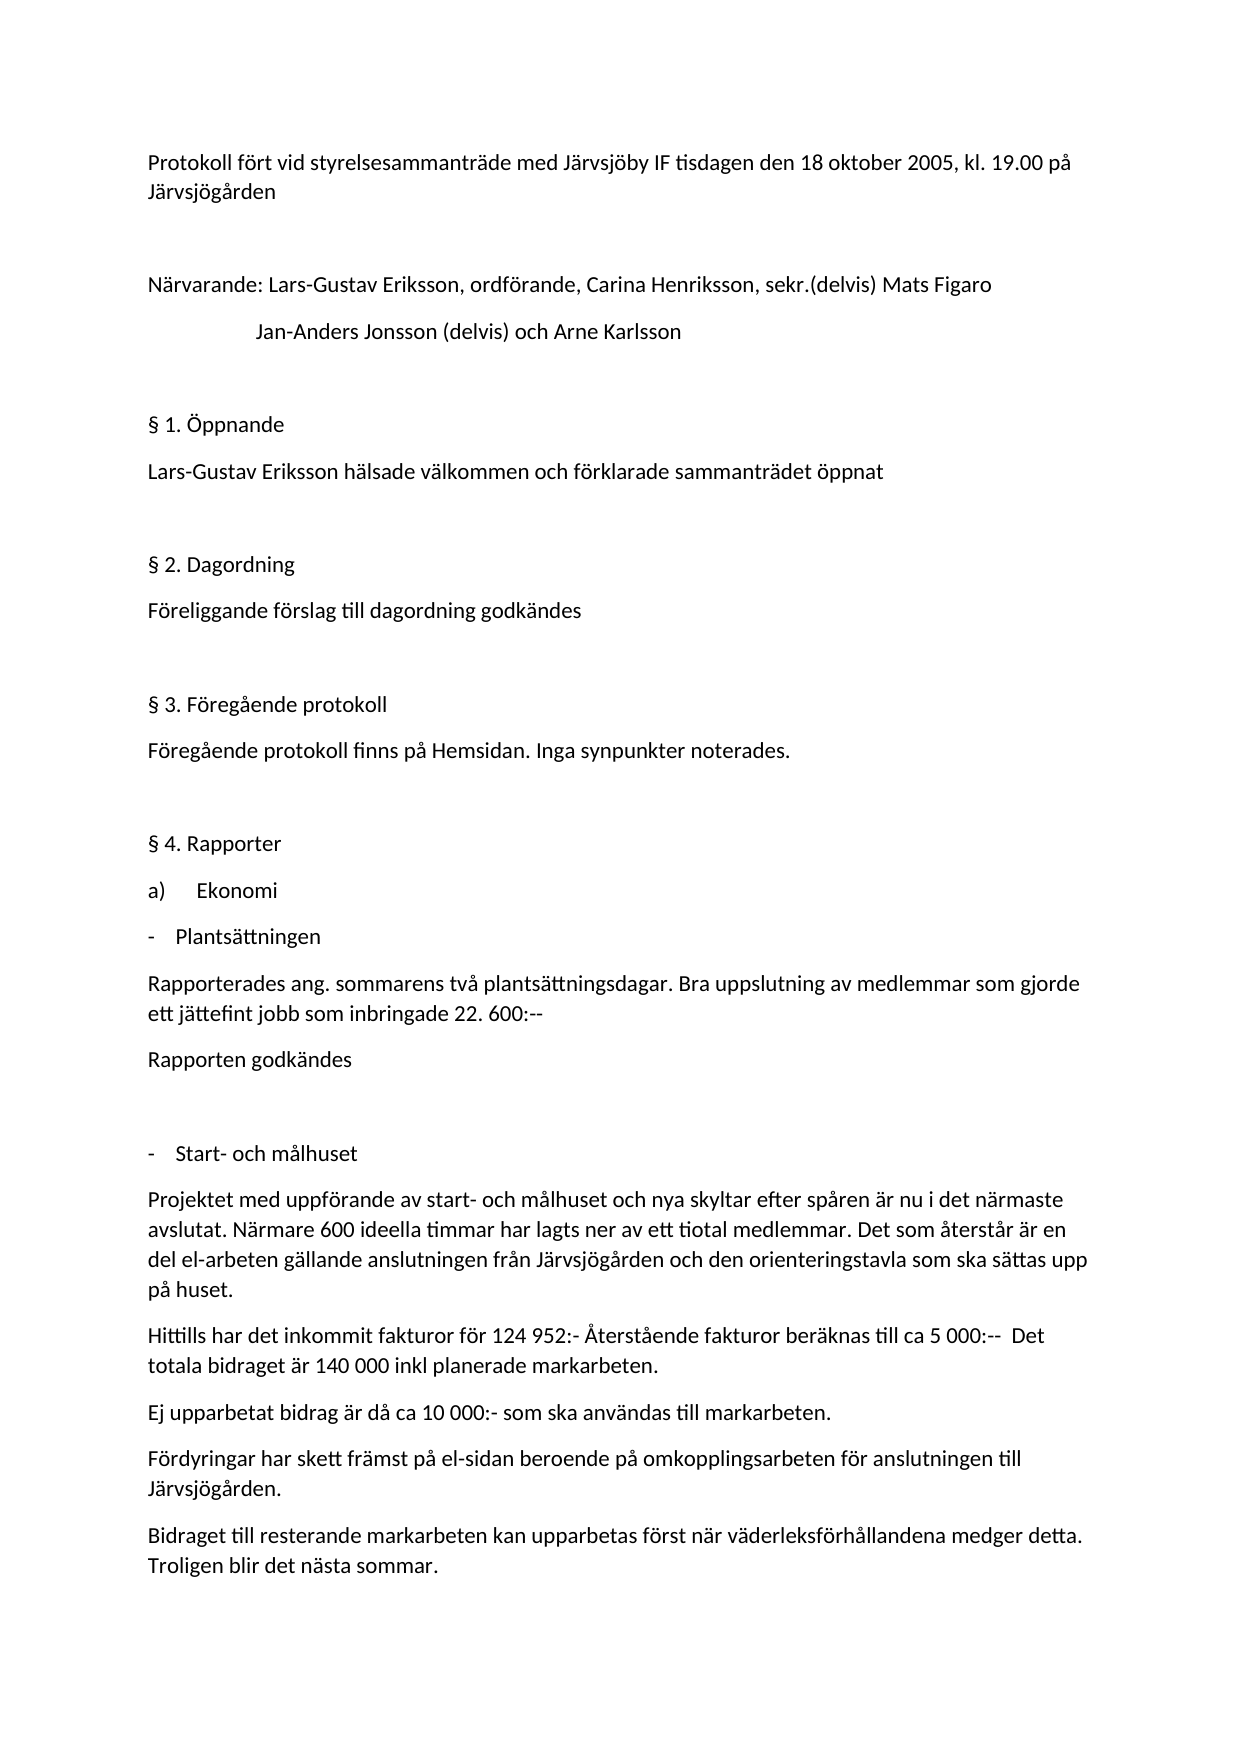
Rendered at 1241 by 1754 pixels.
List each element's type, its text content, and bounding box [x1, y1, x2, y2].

text Hittills har det inkommit fakturor för 124 952:- Återstående fakturor beräknas till ca 5 000:-- Det totala bidraget är 140 000 inkl planerade markarbeten. [148, 1321, 1093, 1379]
text - Start- och målhuset [148, 1139, 1093, 1167]
text Lars-Gustav Eriksson hälsade välkommen och förklarade sammanträdet öppnat [148, 457, 1093, 485]
text § 4. Rapporter [148, 829, 1093, 857]
text Ej upparbetat bidrag är då ca 10 000:- som ska användas till markarbeten. [148, 1398, 1093, 1426]
text Bidraget till resterande markarbeten kan upparbetas först när väderleksförhållandena medger detta. Troligen blir det nästa sommar. [148, 1521, 1093, 1579]
text Rapporten godkändes [148, 1046, 1093, 1073]
text a) Ekonomi [148, 876, 1093, 904]
text § 1. Öppnande [148, 410, 1093, 438]
text Fördyringar har skett främst på el-sidan beroende på omkopplingsarbeten för anslutningen till Järvsjögården. [148, 1444, 1093, 1502]
text Föreliggande förslag till dagordning godkändes [148, 597, 1093, 624]
text Rapporterades ang. sommarens två plantsättningsdagar. Bra uppslutning av medlemmar som gjorde ett jättefint jobb som inbringade 22. 600:-- [148, 969, 1093, 1027]
text Föregående protokoll finns på Hemsidan. Inga synpunkter noterades. [148, 736, 1093, 764]
text Närvarande: Lars-Gustav Eriksson, ordförande, Carina Henriksson, sekr.(delvis) Mats Figaro [148, 271, 1093, 299]
text Protokoll fört vid styrelsesammanträde med Järvsjöby IF tisdagen den 18 oktober 2005, kl. 19.00 på Järvsjögården [148, 148, 1093, 206]
text § 3. Föregående protokoll [148, 690, 1093, 718]
text - Plantsättningen [148, 922, 1093, 951]
text Projektet med uppförande av start- och målhuset och nya skyltar efter spåren är nu i det närmaste avslutat. Närmare 600 ideella timmar har lagts ner av ett tiotal medlemmar. Det som återstår är en del el-arbeten gällande anslutningen från Järvsjögården och den orienteringstavla som ska sättas upp på huset. [148, 1185, 1093, 1303]
text Jan-Anders Jonsson (delvis) och Arne Karlsson [148, 317, 1093, 345]
text § 2. Dagordning [148, 550, 1093, 578]
